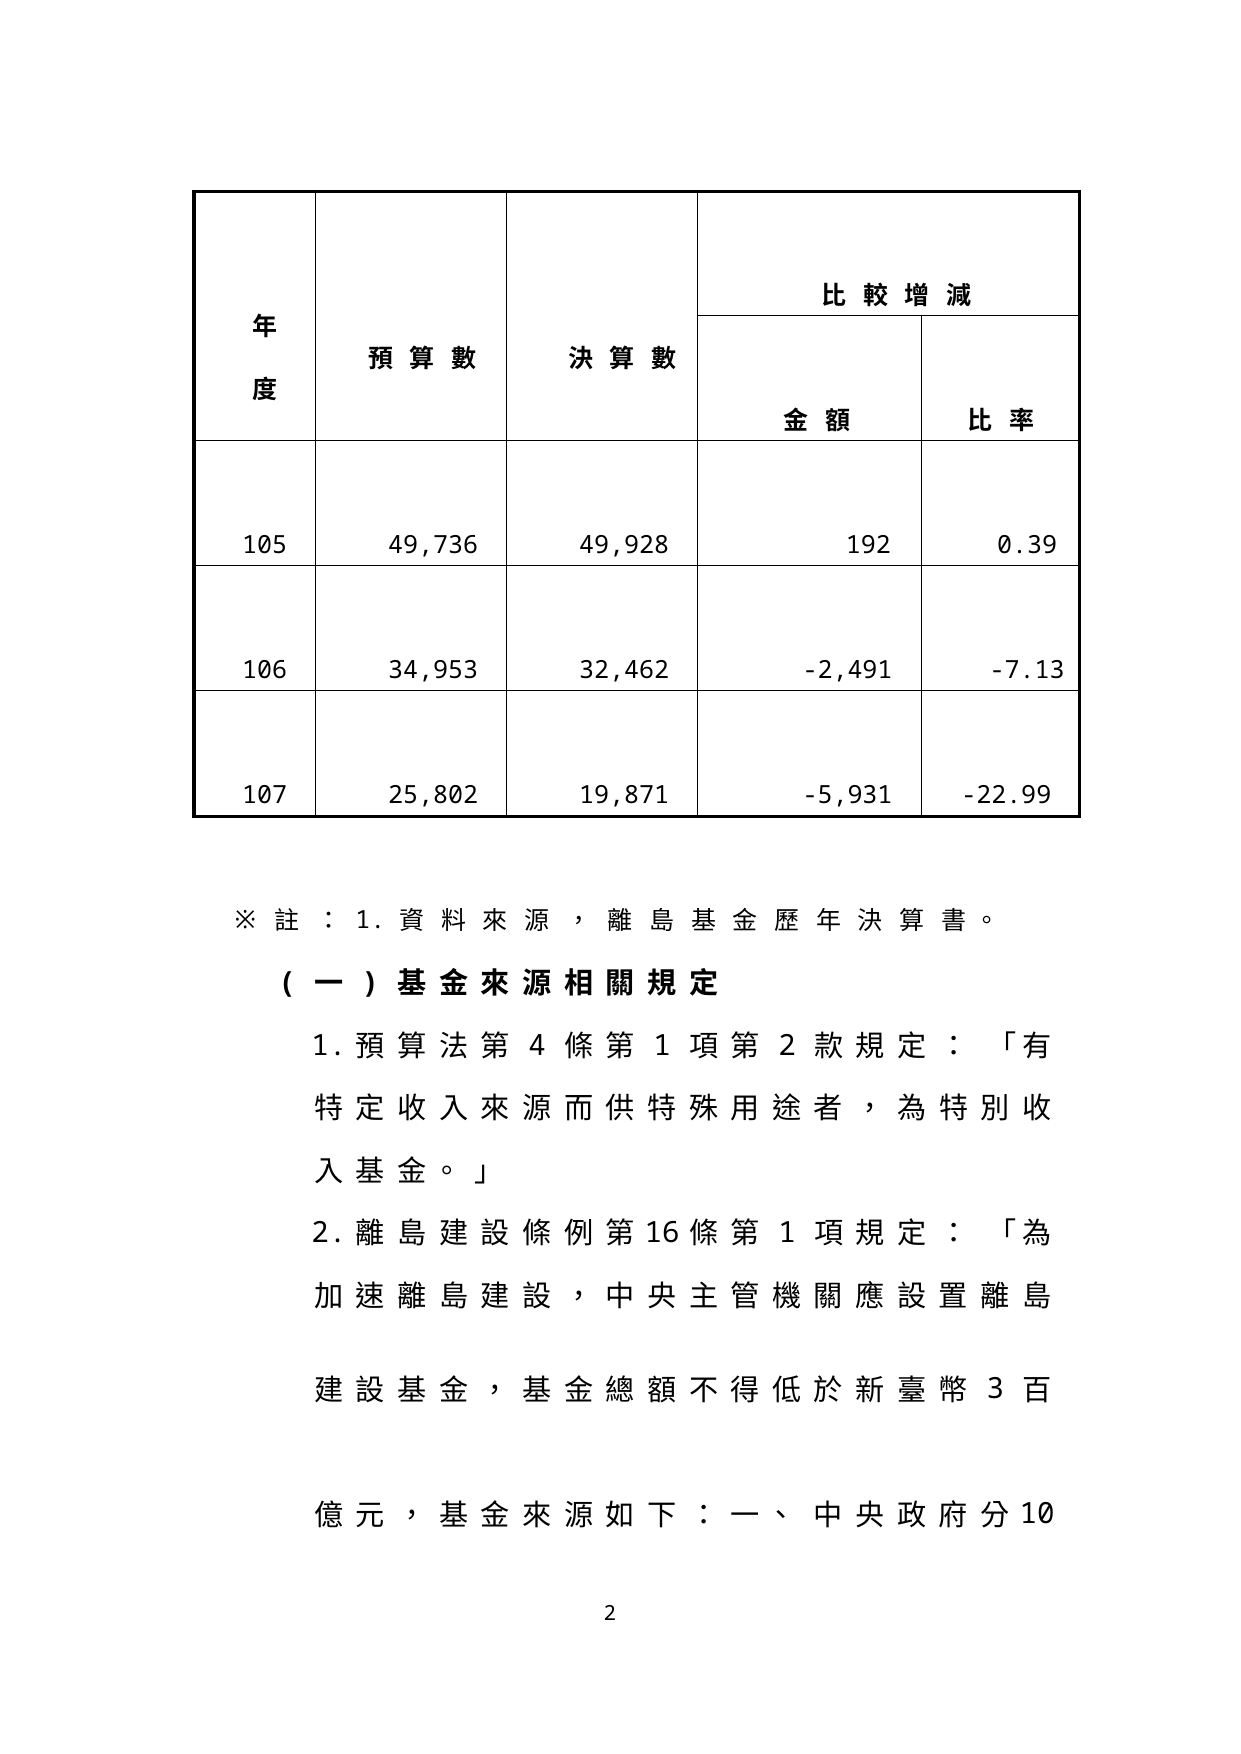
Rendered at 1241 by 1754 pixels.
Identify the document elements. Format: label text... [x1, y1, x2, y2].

table_header 預算數 [316, 193, 506, 439]
table_cell 32,462 [507, 566, 697, 689]
table_header 決算數 [507, 193, 697, 439]
table_cell 49,928 [507, 441, 697, 564]
table_cell -5,931 [698, 691, 921, 814]
table_cell 0.39 [922, 441, 1078, 564]
table_cell 105 [196, 441, 315, 564]
table_cell 金額 [698, 316, 921, 439]
table_header 年度 [196, 193, 315, 439]
table_cell 107 [196, 691, 315, 814]
table_cell 25,802 [316, 691, 506, 814]
table_cell 比率 [922, 316, 1078, 439]
table_cell 192 [698, 441, 921, 564]
table_cell -7.13 [922, 566, 1078, 689]
table_cell 106 [196, 566, 315, 689]
text 2.離島建設條例第16條第1項規定：「為加速離島建設，中央主管機關應設置離島建設基金，基金總額不得低於新臺幣3百億元，基金來源如下：一、中央政府分10 [271, 1189, 1058, 1564]
text 1.預算法第4條第1項第2款規定：「有特定收入來源而供特殊用途者，為特別收入基金。」 [271, 1002, 1058, 1189]
table_cell -22.99 [922, 691, 1078, 814]
table_cell 19,871 [507, 691, 697, 814]
table_cell 34,953 [316, 566, 506, 689]
table_header 比較增減 [698, 193, 1078, 314]
table_cell -2,491 [698, 566, 921, 689]
text (一)基金來源相關規定 [242, 939, 1058, 1002]
text ※註：1.資料來源，離島基金歷年決算書。 [185, 877, 1058, 939]
table_cell 49,736 [316, 441, 506, 564]
